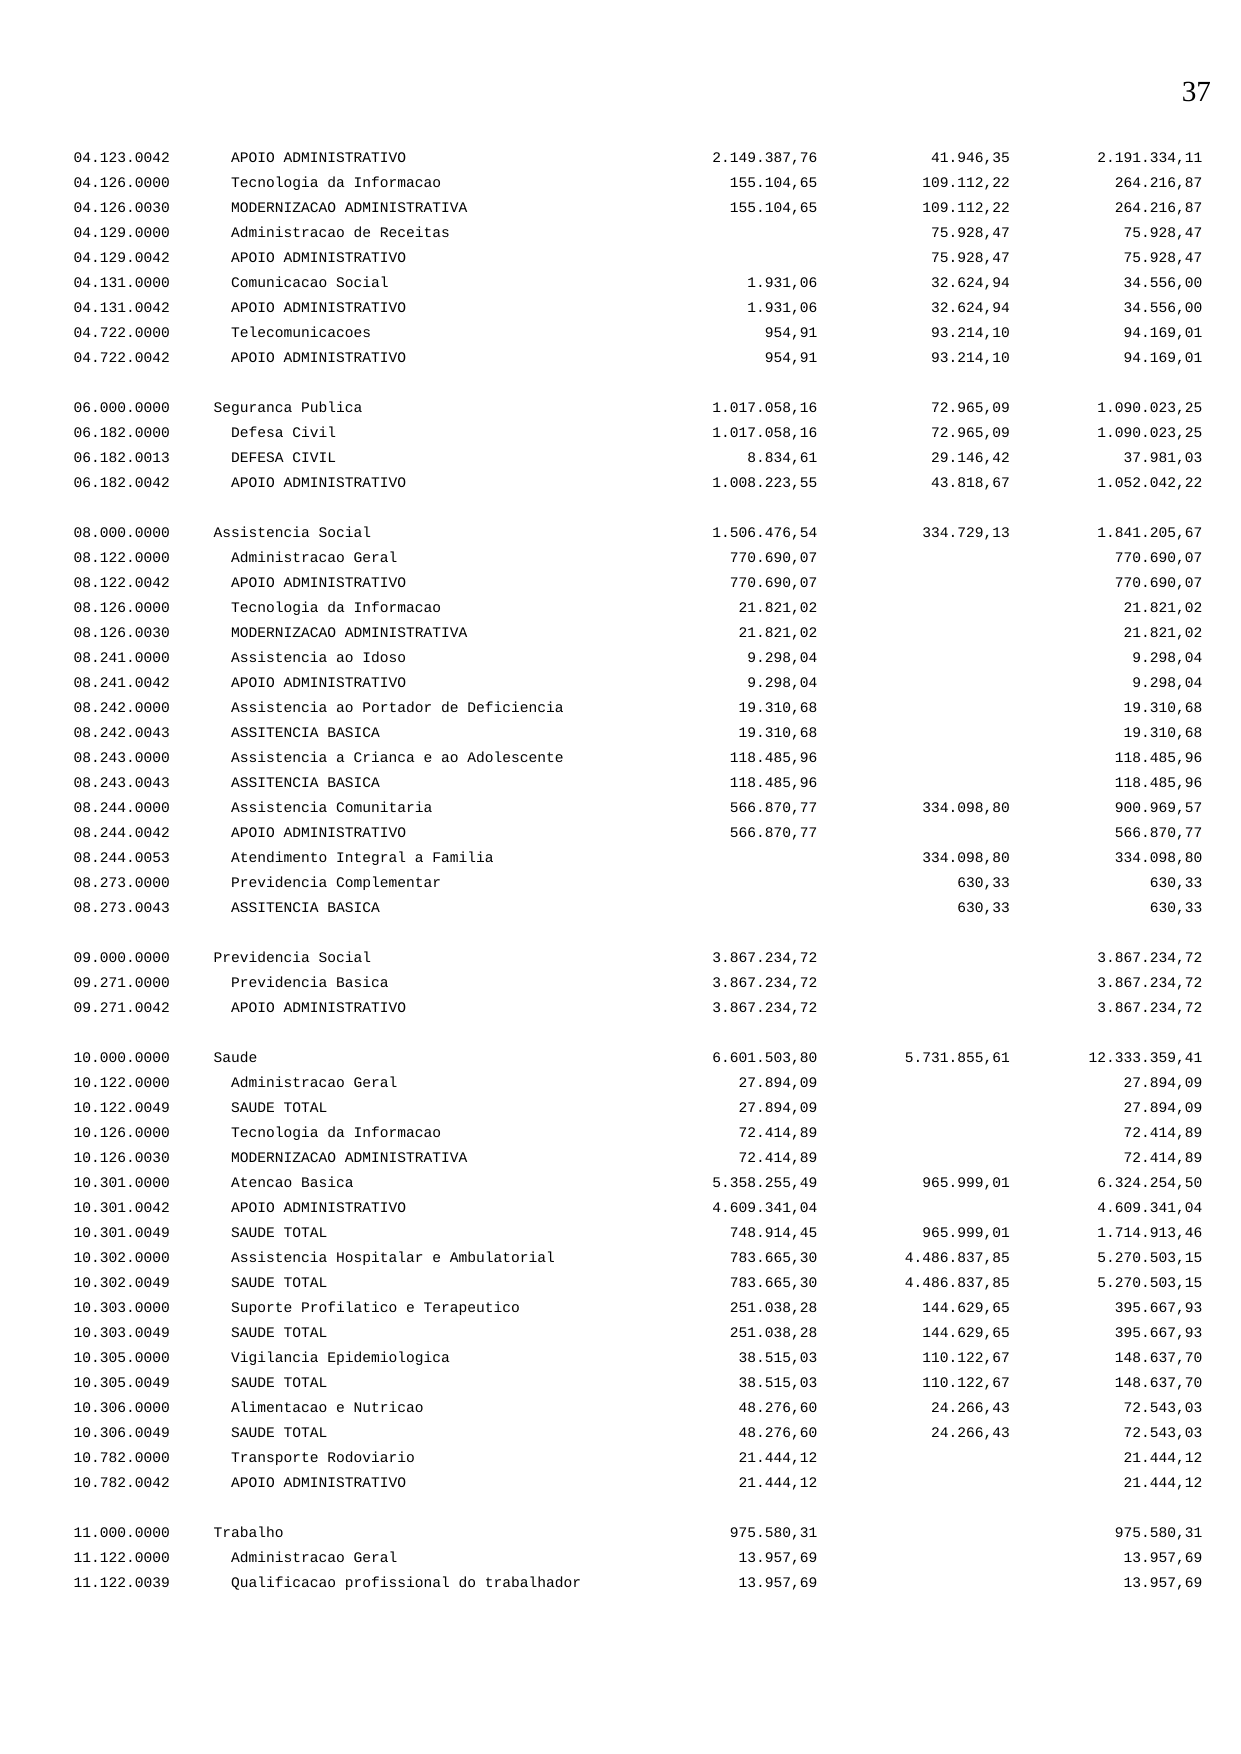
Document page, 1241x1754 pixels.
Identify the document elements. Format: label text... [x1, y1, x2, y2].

text 10.122.0000 Administracao Geral 27.894,09 27.894,09 [29, 1068, 1211, 1093]
text 09.271.0000 Previdencia Basica 3.867.234,72 3.867.234,72 [29, 968, 1211, 993]
text 06.182.0042 APOIO ADMINISTRATIVO 1.008.223,55 43.818,67 1.052.042,22 [29, 468, 1211, 493]
text 04.722.0042 APOIO ADMINISTRATIVO 954,91 93.214,10 94.169,01 [29, 343, 1211, 368]
text 10.301.0000 Atencao Basica 5.358.255,49 965.999,01 6.324.254,50 [29, 1168, 1211, 1193]
text 08.000.0000 Assistencia Social 1.506.476,54 334.729,13 1.841.205,67 [29, 518, 1211, 543]
text 10.302.0049 SAUDE TOTAL 783.665,30 4.486.837,85 5.270.503,15 [29, 1268, 1211, 1293]
text 08.242.0043 ASSITENCIA BASICA 19.310,68 19.310,68 [29, 718, 1211, 743]
text 08.126.0030 MODERNIZACAO ADMINISTRATIVA 21.821,02 21.821,02 [29, 618, 1211, 643]
text 10.303.0049 SAUDE TOTAL 251.038,28 144.629,65 395.667,93 [29, 1318, 1211, 1343]
text 04.129.0000 Administracao de Receitas 75.928,47 75.928,47 [29, 218, 1211, 243]
text 06.182.0000 Defesa Civil 1.017.058,16 72.965,09 1.090.023,25 [29, 418, 1211, 443]
text 08.243.0043 ASSITENCIA BASICA 118.485,96 118.485,96 [29, 768, 1211, 793]
text 08.241.0000 Assistencia ao Idoso 9.298,04 9.298,04 [29, 643, 1211, 668]
text 10.000.0000 Saude 6.601.503,80 5.731.855,61 12.333.359,41 [29, 1043, 1211, 1068]
text 08.244.0053 Atendimento Integral a Familia 334.098,80 334.098,80 [29, 843, 1211, 868]
text 04.126.0000 Tecnologia da Informacao 155.104,65 109.112,22 264.216,87 [29, 168, 1211, 193]
text 04.123.0042 APOIO ADMINISTRATIVO 2.149.387,76 41.946,35 2.191.334,11 [29, 143, 1211, 168]
text 11.122.0000 Administracao Geral 13.957,69 13.957,69 [29, 1543, 1211, 1568]
text 08.244.0000 Assistencia Comunitaria 566.870,77 334.098,80 900.969,57 [29, 793, 1211, 818]
text 08.122.0000 Administracao Geral 770.690,07 770.690,07 [29, 543, 1211, 568]
text 10.126.0030 MODERNIZACAO ADMINISTRATIVA 72.414,89 72.414,89 [29, 1143, 1211, 1168]
text 10.301.0049 SAUDE TOTAL 748.914,45 965.999,01 1.714.913,46 [29, 1218, 1211, 1243]
text 04.131.0000 Comunicacao Social 1.931,06 32.624,94 34.556,00 [29, 268, 1211, 293]
text 10.301.0042 APOIO ADMINISTRATIVO 4.609.341,04 4.609.341,04 [29, 1193, 1211, 1218]
text 11.000.0000 Trabalho 975.580,31 975.580,31 [29, 1518, 1211, 1543]
text 10.306.0000 Alimentacao e Nutricao 48.276,60 24.266,43 72.543,03 [29, 1393, 1211, 1418]
text 09.000.0000 Previdencia Social 3.867.234,72 3.867.234,72 [29, 943, 1211, 968]
text 08.273.0043 ASSITENCIA BASICA 630,33 630,33 [29, 893, 1211, 918]
text 10.126.0000 Tecnologia da Informacao 72.414,89 72.414,89 [29, 1118, 1211, 1143]
text 11.122.0039 Qualificacao profissional do trabalhador 13.957,69 13.957,69 [29, 1568, 1211, 1593]
text 10.303.0000 Suporte Profilatico e Terapeutico 251.038,28 144.629,65 395.667,93 [29, 1293, 1211, 1318]
text 04.722.0000 Telecomunicacoes 954,91 93.214,10 94.169,01 [29, 318, 1211, 343]
text 10.305.0000 Vigilancia Epidemiologica 38.515,03 110.122,67 148.637,70 [29, 1343, 1211, 1368]
text 08.122.0042 APOIO ADMINISTRATIVO 770.690,07 770.690,07 [29, 568, 1211, 593]
text 10.782.0000 Transporte Rodoviario 21.444,12 21.444,12 [29, 1443, 1211, 1468]
text 08.241.0042 APOIO ADMINISTRATIVO 9.298,04 9.298,04 [29, 668, 1211, 693]
text 04.129.0042 APOIO ADMINISTRATIVO 75.928,47 75.928,47 [29, 243, 1211, 268]
text 10.306.0049 SAUDE TOTAL 48.276,60 24.266,43 72.543,03 [29, 1418, 1211, 1443]
text 10.122.0049 SAUDE TOTAL 27.894,09 27.894,09 [29, 1093, 1211, 1118]
text 08.243.0000 Assistencia a Crianca e ao Adolescente 118.485,96 118.485,96 [29, 743, 1211, 768]
text 08.273.0000 Previdencia Complementar 630,33 630,33 [29, 868, 1211, 893]
text 04.126.0030 MODERNIZACAO ADMINISTRATIVA 155.104,65 109.112,22 264.216,87 [29, 193, 1211, 218]
text 08.126.0000 Tecnologia da Informacao 21.821,02 21.821,02 [29, 593, 1211, 618]
text 08.242.0000 Assistencia ao Portador de Deficiencia 19.310,68 19.310,68 [29, 693, 1211, 718]
text 09.271.0042 APOIO ADMINISTRATIVO 3.867.234,72 3.867.234,72 [29, 993, 1211, 1018]
text 04.131.0042 APOIO ADMINISTRATIVO 1.931,06 32.624,94 34.556,00 [29, 293, 1211, 318]
text 10.305.0049 SAUDE TOTAL 38.515,03 110.122,67 148.637,70 [29, 1368, 1211, 1393]
text 06.000.0000 Seguranca Publica 1.017.058,16 72.965,09 1.090.023,25 [29, 393, 1211, 418]
text 08.244.0042 APOIO ADMINISTRATIVO 566.870,77 566.870,77 [29, 818, 1211, 843]
text 10.782.0042 APOIO ADMINISTRATIVO 21.444,12 21.444,12 [29, 1468, 1211, 1493]
text 06.182.0013 DEFESA CIVIL 8.834,61 29.146,42 37.981,03 [29, 443, 1211, 468]
text 10.302.0000 Assistencia Hospitalar e Ambulatorial 783.665,30 4.486.837,85 5.270.503,15 [29, 1243, 1211, 1268]
